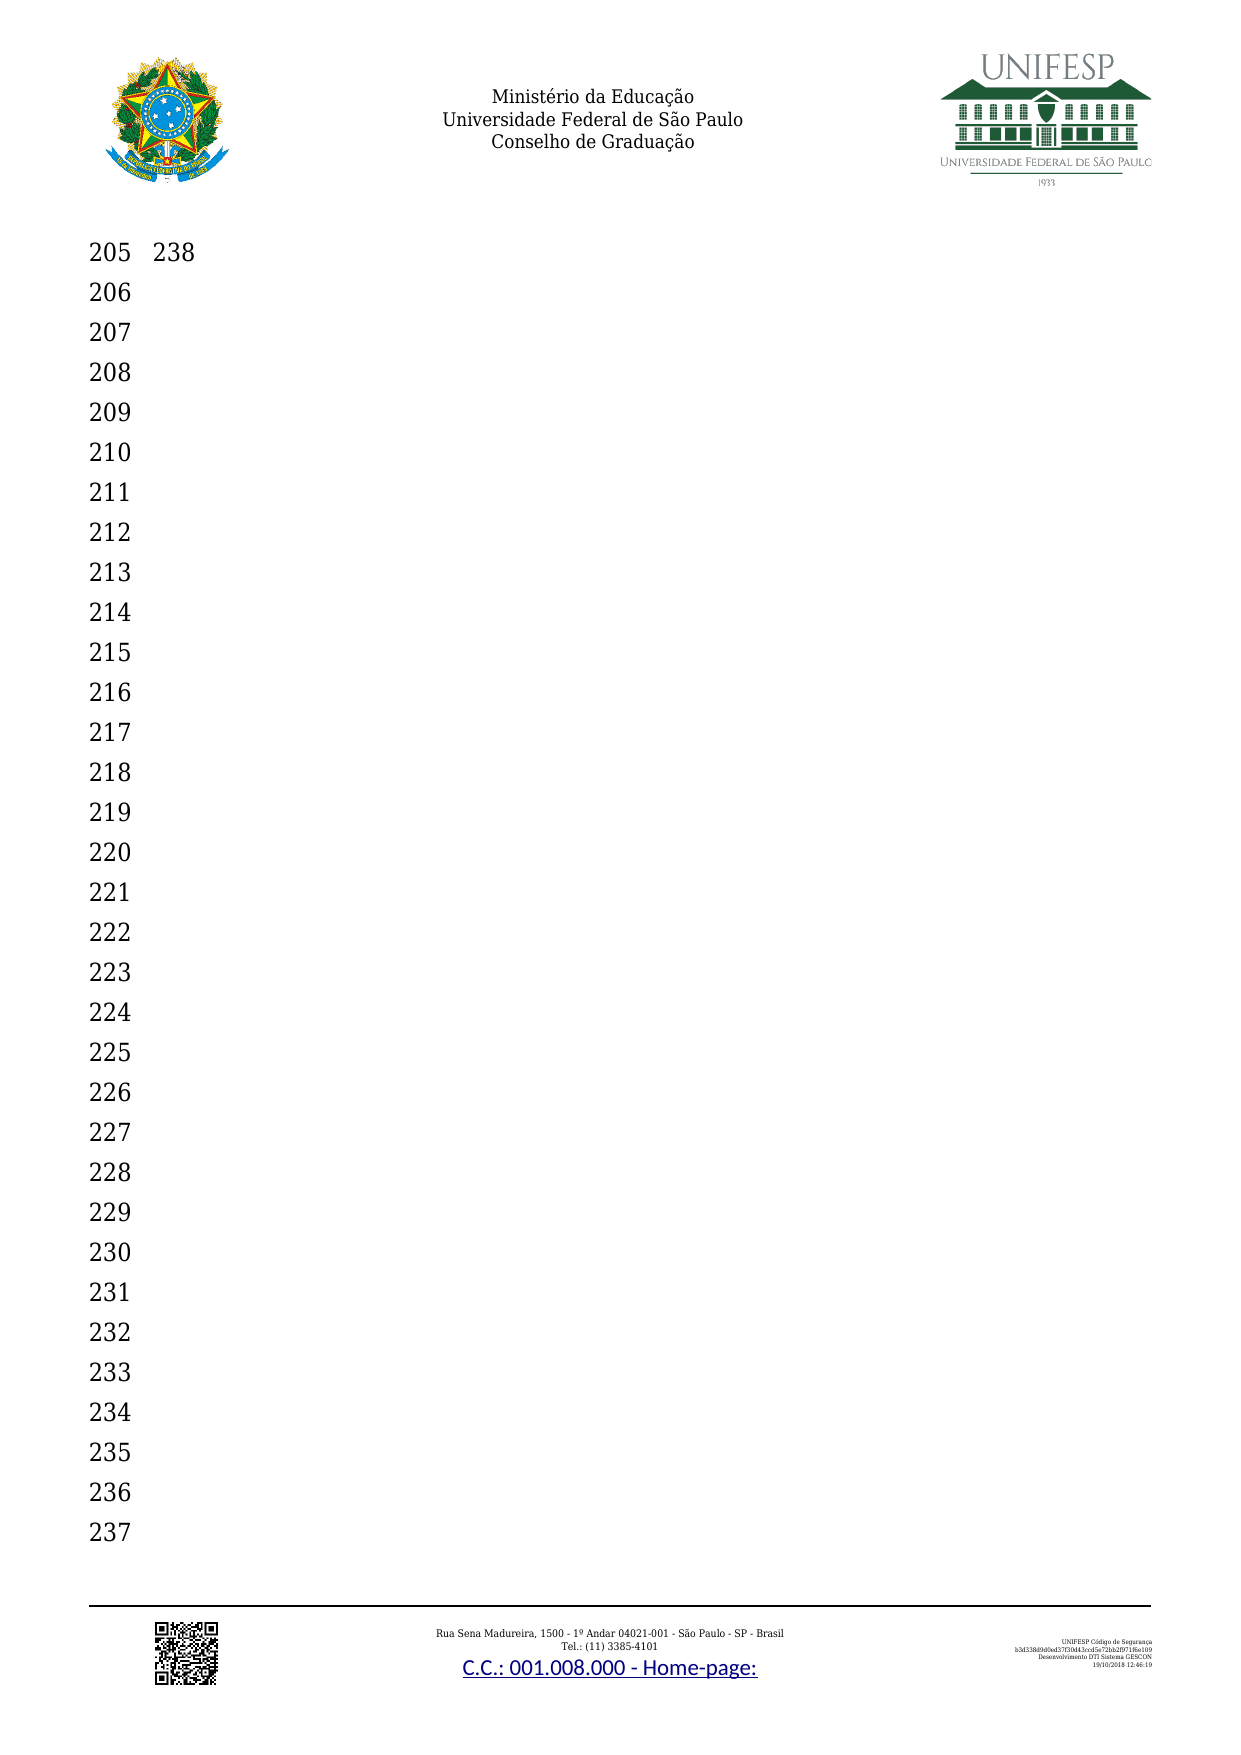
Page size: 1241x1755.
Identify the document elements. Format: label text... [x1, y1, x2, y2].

text 237 [88, 1518, 132, 1547]
text 212 [88, 518, 132, 547]
text 208 [88, 358, 132, 387]
text 238 [152, 238, 1166, 267]
text 217 [88, 718, 132, 747]
text 211 [88, 478, 132, 507]
text 207 [88, 318, 132, 347]
text 235 [88, 1438, 132, 1467]
text 210 [88, 438, 132, 467]
text 226 [88, 1078, 132, 1107]
text 214 [88, 598, 132, 627]
text 224 [88, 998, 132, 1027]
text 216 [88, 678, 132, 707]
text 205 [88, 238, 132, 267]
text 229 [88, 1198, 132, 1227]
text 227 [88, 1118, 132, 1147]
text 209 [88, 398, 132, 427]
text 232 [88, 1318, 132, 1347]
text 219 [88, 798, 132, 827]
text 228 [88, 1158, 132, 1187]
text 222 [88, 918, 132, 947]
text 236 [88, 1478, 132, 1507]
text 206 [88, 278, 132, 307]
text 230 [88, 1238, 132, 1267]
text 218 [88, 758, 132, 787]
text 225 [88, 1038, 132, 1067]
text 233 [88, 1358, 132, 1387]
text 215 [88, 638, 132, 667]
text 223 [88, 958, 132, 987]
text 231 [88, 1278, 132, 1307]
text 220 [88, 838, 132, 867]
text 234 [88, 1398, 132, 1427]
text 221 [88, 878, 132, 907]
text 213 [88, 558, 132, 587]
